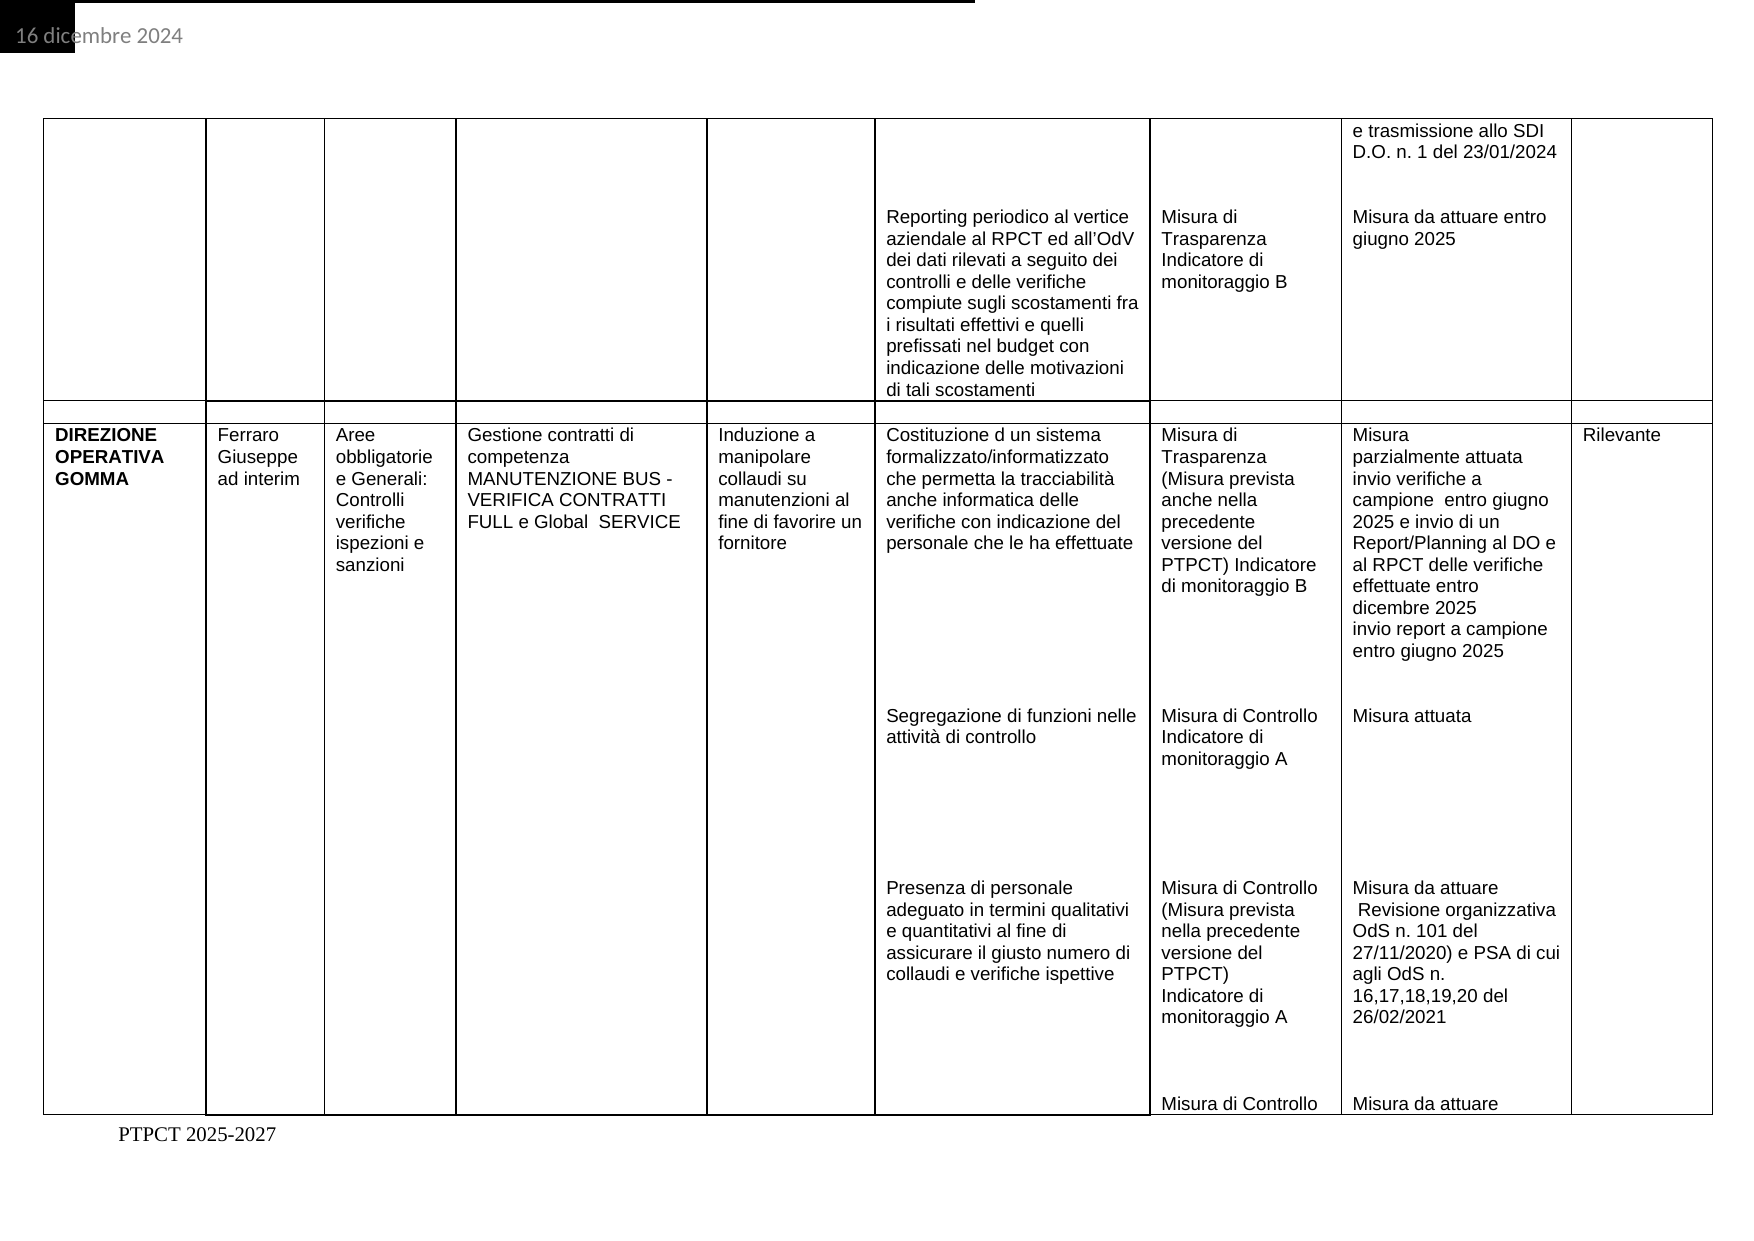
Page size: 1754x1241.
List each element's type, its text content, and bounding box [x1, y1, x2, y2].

table_cell [457, 402, 706, 423]
table_cell e trasmissione allo SDI D.O. n. 1 del 23/01/2024 Misura da attuare entro giugno 2025 [1342, 119, 1571, 400]
table_cell [708, 119, 874, 400]
table_cell [207, 402, 324, 423]
table_cell [1342, 401, 1571, 423]
table_cell Rilevante [1572, 424, 1712, 1114]
table_cell [207, 119, 324, 400]
table_cell [1572, 401, 1712, 423]
table_cell [457, 119, 706, 400]
table_cell Costituzione d un sistema formalizzato/informatizzato che permetta la tracciabilità anche informatica delle verifiche con indicazione del personale che le ha effettuate Segregazione di funzioni nelle attività di controllo Presenza di personale adeguato in termini qualitativi e quantitativi al fine di assicurare il giusto numero di collaudi e verifiche ispettive [876, 424, 1149, 1114]
table_cell [876, 402, 1149, 423]
table_cell Induzione a manipolare collaudi su manutenzioni al fine di favorire un fornitore [708, 424, 874, 1114]
table_cell [44, 119, 205, 400]
table_cell [325, 402, 455, 423]
table_cell Aree obbligatorie e Generali: Controlli verifiche ispezioni e sanzioni [325, 424, 455, 1114]
table_cell Misura di Trasparenza (Misura prevista anche nella precedente versione del PTPCT) Indicatore di monitoraggio B Misura di Controllo Indicatore di monitoraggio A Misura di Controllo (Misura prevista nella precedente versione del PTPCT) Indicatore di monitoraggio A Misura di Controllo [1151, 424, 1341, 1114]
table_cell [708, 402, 874, 423]
table_cell [325, 119, 455, 400]
table_cell Misura di Trasparenza Indicatore di monitoraggio B [1151, 119, 1341, 400]
table_cell Reporting periodico al vertice aziendale al RPCT ed all’OdV dei dati rilevati a seguito dei controlli e delle verifiche compiute sugli scostamenti fra i risultati effettivi e quelli prefissati nel budget con indicazione delle motivazioni di tali scostamenti [876, 119, 1149, 400]
table_cell [44, 401, 205, 423]
table_cell [1572, 119, 1712, 400]
table_cell Gestione contratti di competenza MANUTENZIONE BUS - VERIFICA CONTRATTI FULL e Global SERVICE [457, 424, 706, 1114]
table_cell DIREZIONE OPERATIVA GOMMA [44, 424, 205, 1114]
table_cell Ferraro Giuseppe ad interim [207, 424, 324, 1114]
table_cell Misura parzialmente attuata invio verifiche a campione entro giugno 2025 e invio di un Report/Planning al DO e al RPCT delle verifiche effettuate entro dicembre 2025 invio report a campione entro giugno 2025 Misura attuata Misura da attuare Revisione organizzativa OdS n. 101 del 27/11/2020) e PSA di cui agli OdS n. 16,17,18,19,20 del 26/02/2021 Misura da attuare [1342, 424, 1571, 1114]
table_cell [1151, 401, 1341, 423]
